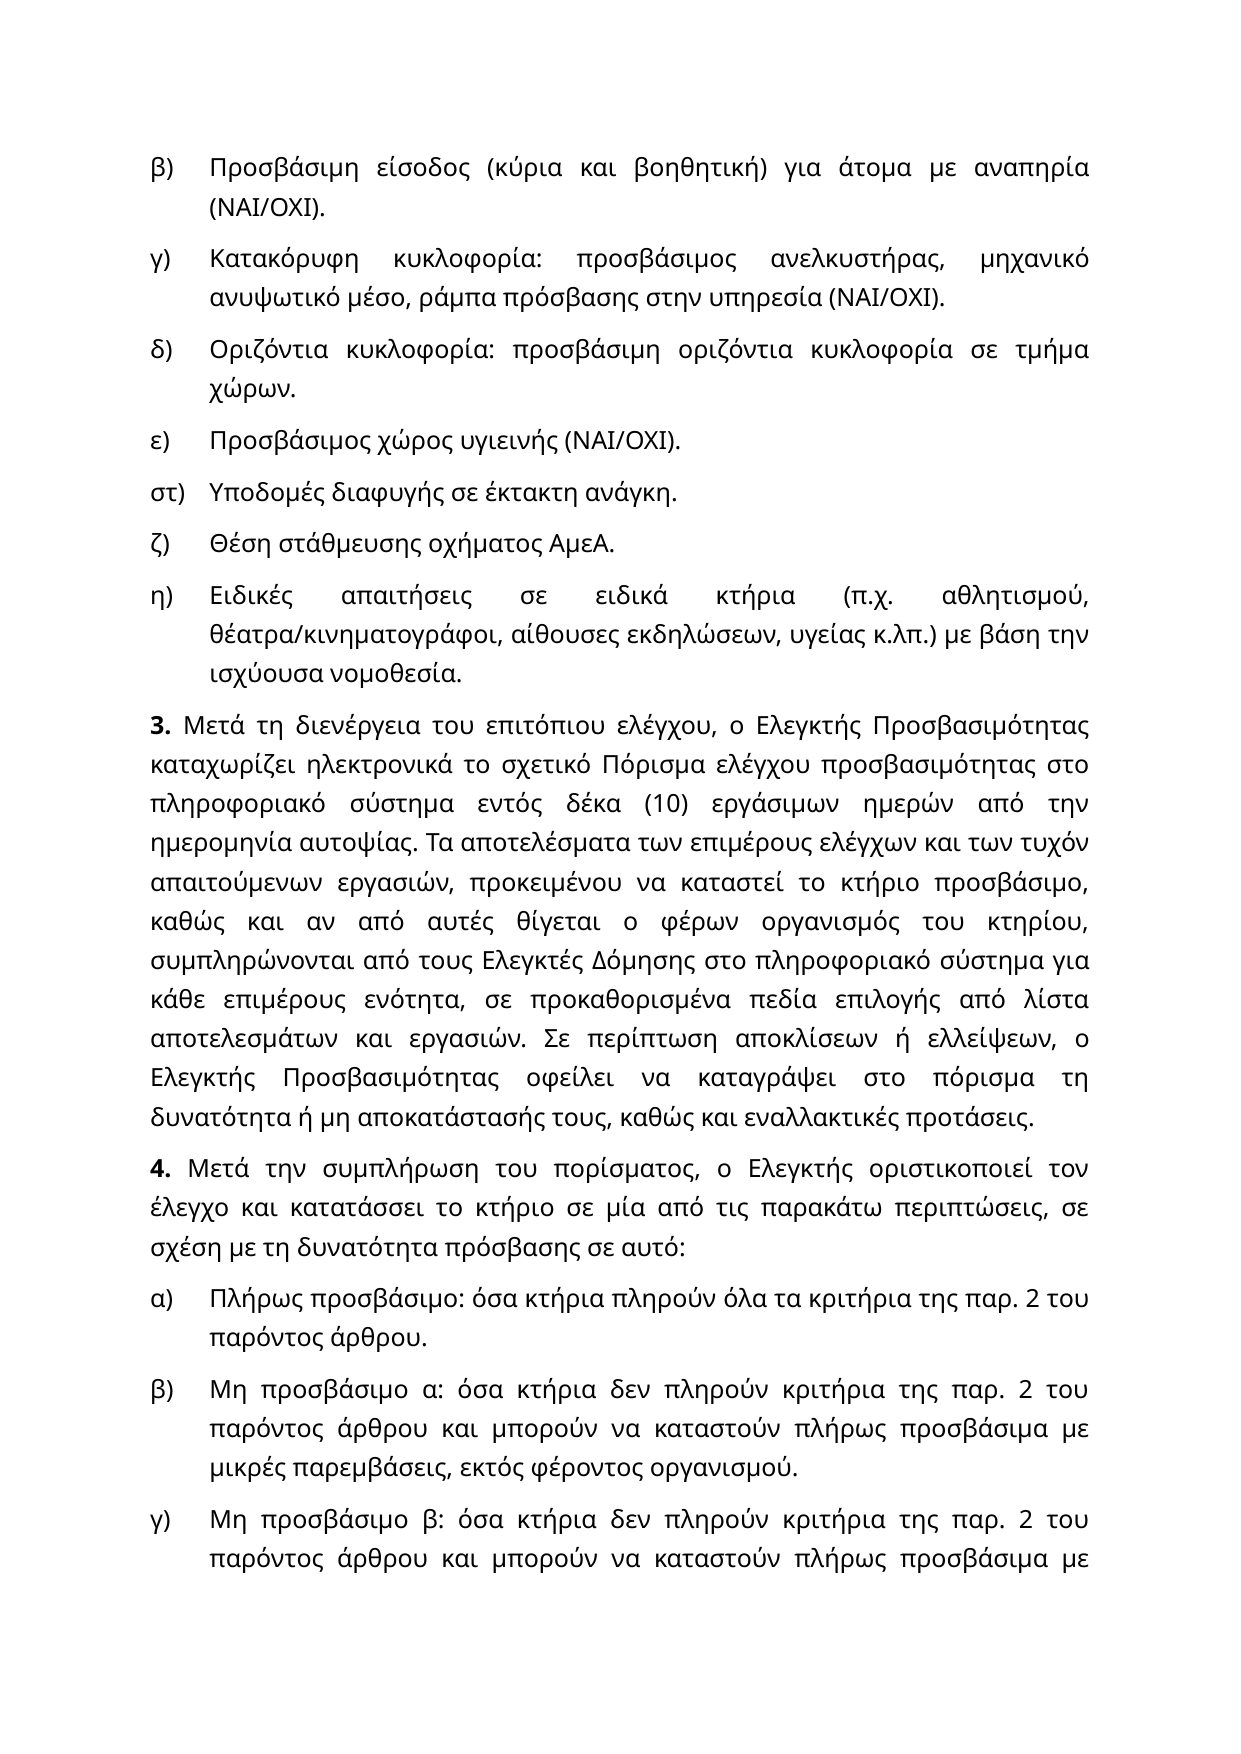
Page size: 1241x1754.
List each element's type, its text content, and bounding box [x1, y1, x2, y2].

list γ) Μη προσβάσιμο β: όσα κτήρια δεν πληρούν κριτήρια της παρ. 2 του παρόντος άρθρου και μπορούν να καταστούν πλήρως προσβάσιμα με [150, 1502, 1090, 1575]
text 3. Μετά τη διενέργεια του επιτόπιου ελέγχου, ο Ελεγκτής Προσβασιμότητας καταχωρίζει ηλεκτρονικά το σχετικό Πόρισμα ελέγχου προσβασιμότητας στο πληροφοριακό σύστημα εντός δέκα (10) εργάσιμων ημερών από την ημερομηνία αυτοψίας. Τα αποτελέσματα των επιμέρους ελέγχων και των τυχόν απαιτούμενων εργασιών, προκειμένου να καταστεί το κτήριο προσβάσιμο, καθώς και αν από αυτές θίγεται ο φέρων οργανισμός του κτηρίου, συμπληρώνονται από τους Ελεγκτές Δόμησης στο πληροφοριακό σύστημα για κάθε επιμέρους ενότητα, σε προκαθορισμένα πεδία επιλογής από λίστα αποτελεσμάτων και εργασιών. Σε περίπτωση αποκλίσεων ή ελλείψεων, ο Ελεγκτής Προσβασιμότητας οφείλει να καταγράψει στο πόρισμα τη δυνατότητα ή μη αποκατάστασής τους, καθώς και εναλλακτικές προτάσεις. [150, 707, 1090, 1133]
list β) Προσβάσιμη είσοδος (κύρια και βοηθητική) για άτομα με αναπηρία (ΝΑΙ/ΟΧΙ). [150, 150, 1090, 223]
list ε) Προσβάσιμος χώρος υγιεινής (ΝΑΙ/ΟΧΙ). [150, 422, 1090, 457]
list δ) Οριζόντια κυκλοφορία: προσβάσιμη οριζόντια κυκλοφορία σε τμήμα χώρων. [150, 332, 1090, 405]
text 4. Μετά την συμπλήρωση του πορίσματος, ο Ελεγκτής οριστικοποιεί τον έλεγχο και κατατάσσει το κτήριο σε μία από τις παρακάτω περιπτώσεις, σε σχέση με τη δυνατότητα πρόσβασης σε αυτό: [150, 1151, 1090, 1263]
list β) Μη προσβάσιμο α: όσα κτήρια δεν πληρούν κριτήρια της παρ. 2 του παρόντος άρθρου και μπορούν να καταστούν πλήρως προσβάσιμα με μικρές παρεμβάσεις, εκτός φέροντος οργανισμού. [150, 1372, 1090, 1484]
list ζ) Θέση στάθμευσης οχήματος ΑμεΑ. [150, 526, 1090, 560]
list στ) Υποδομές διαφυγής σε έκτακτη ανάγκη. [150, 474, 1090, 508]
list α) Πλήρως προσβάσιμο: όσα κτήρια πληρούν όλα τα κριτήρια της παρ. 2 του παρόντος άρθρου. [150, 1281, 1090, 1354]
list γ) Κατακόρυφη κυκλοφορία: προσβάσιμος ανελκυστήρας, μηχανικό ανυψωτικό μέσο, ράμπα πρόσβασης στην υπηρεσία (ΝΑΙ/ΟΧΙ). [150, 241, 1090, 314]
list η) Ειδικές απαιτήσεις σε ειδικά κτήρια (π.χ. αθλητισμού, θέατρα/κινηματογράφοι, αίθουσες εκδηλώσεων, υγείας κ.λπ.) με βάση την ισχύουσα νομοθεσία. [150, 577, 1090, 690]
